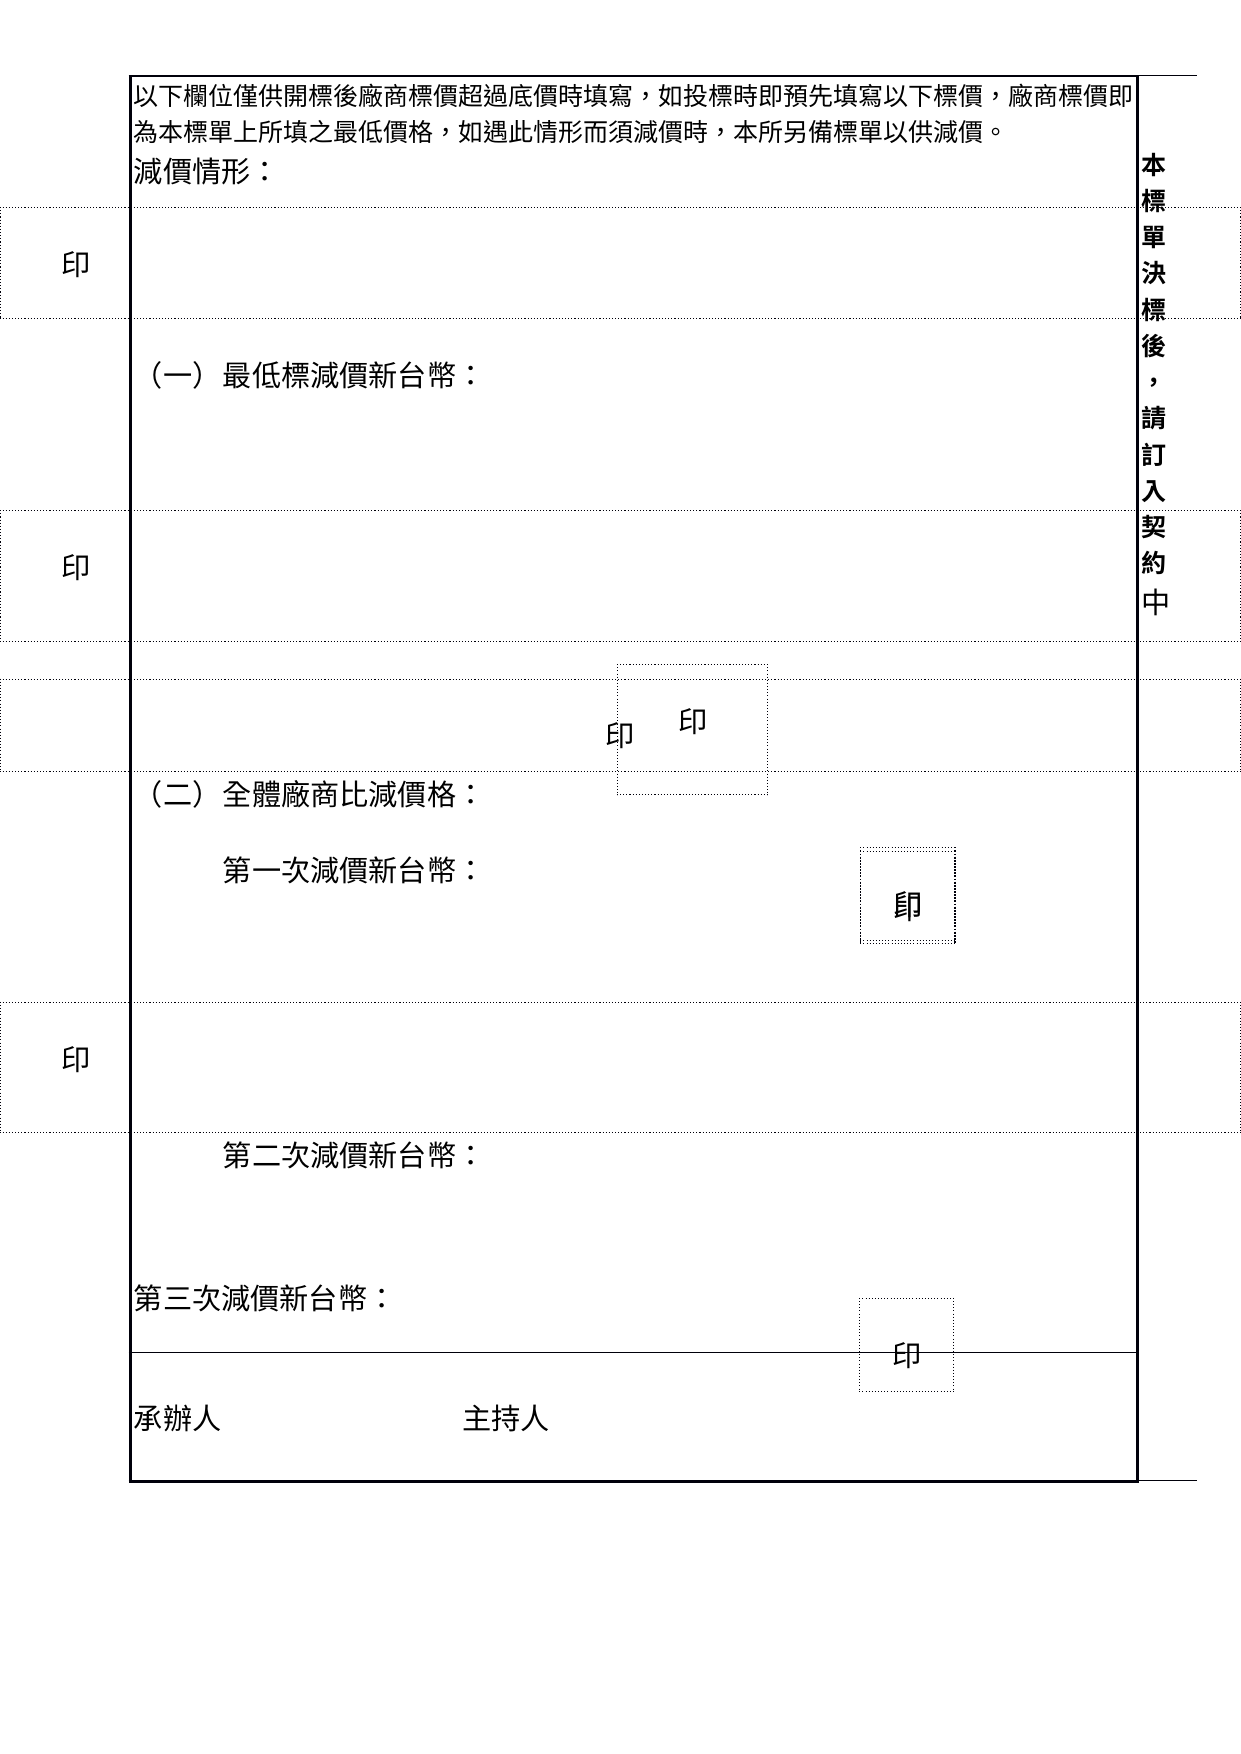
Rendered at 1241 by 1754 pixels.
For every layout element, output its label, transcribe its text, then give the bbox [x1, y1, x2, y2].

table_header 印 [0, 510, 1240, 641]
table_header ※ 本 標 單 決 標 後 ， 請 訂 入 契 約中 [1139, 1132, 1197, 1480]
table_header [72, 318, 129, 510]
table_cell 承辦人 主持人 [132, 1353, 1136, 1480]
table_header 印 [0, 207, 1240, 318]
table_header 印 [0, 679, 1240, 771]
table_header 印 [861, 851, 955, 943]
table_cell 以下欄位僅供開標後廠商標價超過底價時填寫，如投標時即預先填寫以下標價，廠商標價即為本標單上所填之最低價格，如遇此情形而須減價時，本所另備標單以供減價。 減價情形： 最低標減價新台幣： 全體廠商比減價格： 第一次減價新台幣： 第二次減價新台幣： 第三次減價新台幣： [132, 77, 1136, 207]
table_header ※ 本 標 單 決 標 後 ， 請 訂 入 契 約中 [1139, 318, 1197, 510]
table_header ※ 本 標 單 決 標 後 ， 請 訂 入 契 約中 [1139, 641, 1197, 679]
table_cell 以下欄位僅供開標後廠商標價超過底價時填寫，如投標時即預先填寫以下標價，廠商標價即為本標單上所填之最低價格，如遇此情形而須減價時，本所另備標單以供減價。 減價情形： 最低標減價新台幣： 全體廠商比減價格： 第一次減價新台幣： 第二次減價新台幣： 第三次減價新台幣： [132, 641, 1136, 679]
table_cell 以下欄位僅供開標後廠商標價超過底價時填寫，如投標時即預先填寫以下標價，廠商標價即為本標單上所填之最低價格，如遇此情形而須減價時，本所另備標單以供減價。 減價情形： 最低標減價新台幣： 全體廠商比減價格： 第一次減價新台幣： 第二次減價新台幣： 第三次減價新台幣： [132, 771, 1136, 1002]
table_header 印 [861, 847, 955, 851]
table_header 印 [860, 1298, 954, 1391]
table_header [72, 1132, 129, 1480]
table_header 印 [0, 1002, 1240, 1132]
table_header [72, 771, 129, 1002]
table_header [72, 641, 129, 679]
table_header ※ 本 標 單 決 標 後 ， 請 訂 入 契 約中 [1139, 76, 1197, 207]
table_header 印 [618, 664, 767, 679]
table_header [72, 75, 129, 207]
table_header ※ 本 標 單 決 標 後 ， 請 訂 入 契 約中 [1139, 771, 1197, 1002]
table_header 印 [618, 771, 767, 794]
table_cell 以下欄位僅供開標後廠商標價超過底價時填寫，如投標時即預先填寫以下標價，廠商標價即為本標單上所填之最低價格，如遇此情形而須減價時，本所另備標單以供減價。 減價情形： 最低標減價新台幣： 全體廠商比減價格： 第一次減價新台幣： 第二次減價新台幣： 第三次減價新台幣： [132, 1132, 1136, 1352]
table_cell 以下欄位僅供開標後廠商標價超過底價時填寫，如投標時即預先填寫以下標價，廠商標價即為本標單上所填之最低價格，如遇此情形而須減價時，本所另備標單以供減價。 減價情形： 最低標減價新台幣： 全體廠商比減價格： 第一次減價新台幣： 第二次減價新台幣： 第三次減價新台幣： [132, 318, 1136, 510]
